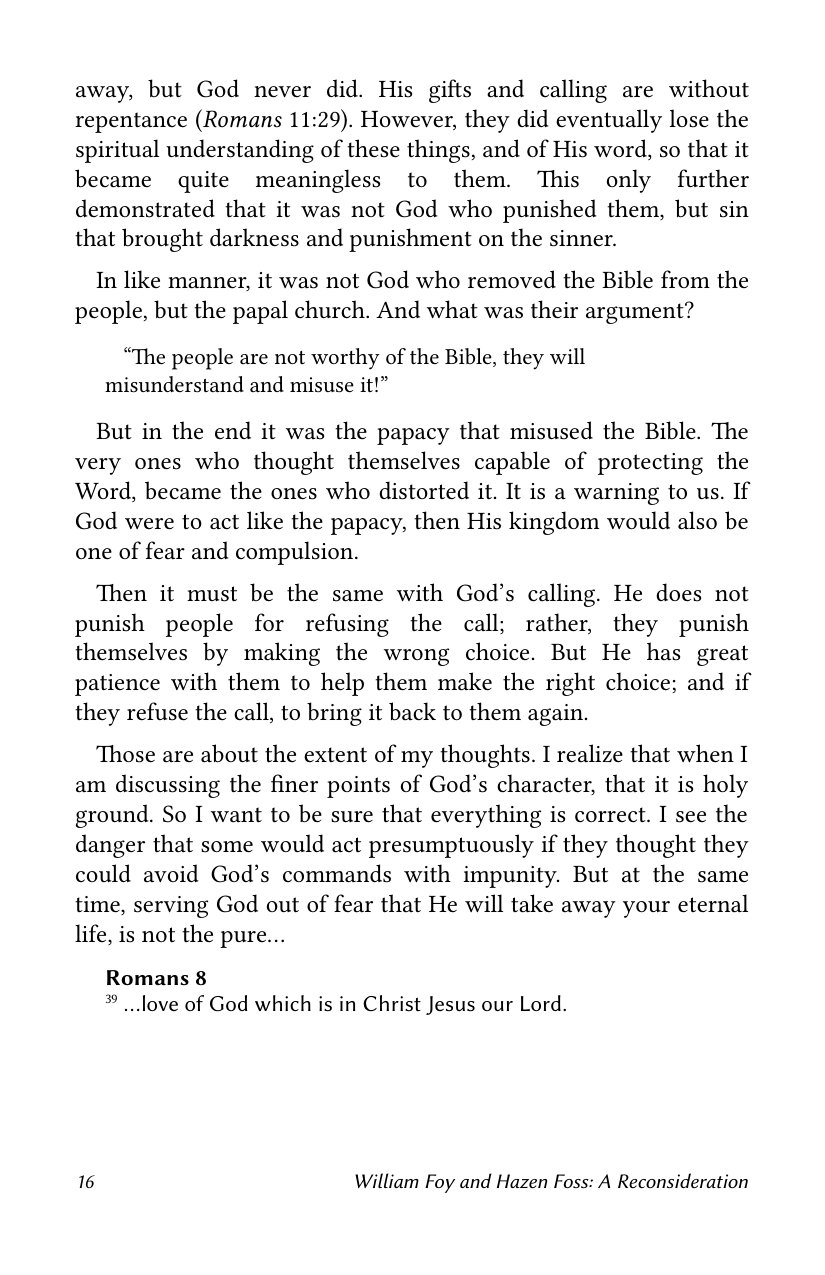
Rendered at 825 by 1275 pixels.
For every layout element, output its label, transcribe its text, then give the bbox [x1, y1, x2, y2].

text away, but God never did. His gifts and calling are without repentance (Romans 11:29). However, they did eventually lose the spiritual understanding of these things, and of His word, so that it became quite meaningless to them. This only further demonstrated that it was not God who punished them, but sin that brought darkness and punishment on the sinner. [75, 75, 750, 253]
text Then it must be the same with God’s calling. He does not punish people for refusing the call; rather, they punish themselves by making the wrong choice. But He has great patience with them to help them make the right choice; and if they refuse the call, to bring it back to them again. [75, 579, 750, 727]
text Those are about the extent of my thoughts. I realize that when I am discussing the finer points of God’s character, that it is holy ground. So I want to be sure that everything is correct. I see the danger that some would act presumptuously if they thought they could avoid God’s commands with impunity. But at the same time, serving God out of fear that He will take away your eternal life, is not the pure… [75, 740, 750, 948]
text 39 ...love of God which is in Christ Jesus our Lord. [105, 991, 720, 1017]
text Romans 8 [105, 964, 750, 991]
text But in the end it was the papacy that misused the Bible. The very ones who thought themselves capable of protecting the Word, became the ones who distorted it. It is a warning to us. If God were to act like the papacy, then His kingdom would also be one of fear and compulsion. [75, 417, 750, 565]
text “The people are not worthy of the Bible, they will misunderstand and misuse it!” [105, 344, 720, 398]
text In like manner, it was not God who removed the Bible from the people, but the papal church. And what was their argument? [75, 266, 750, 325]
